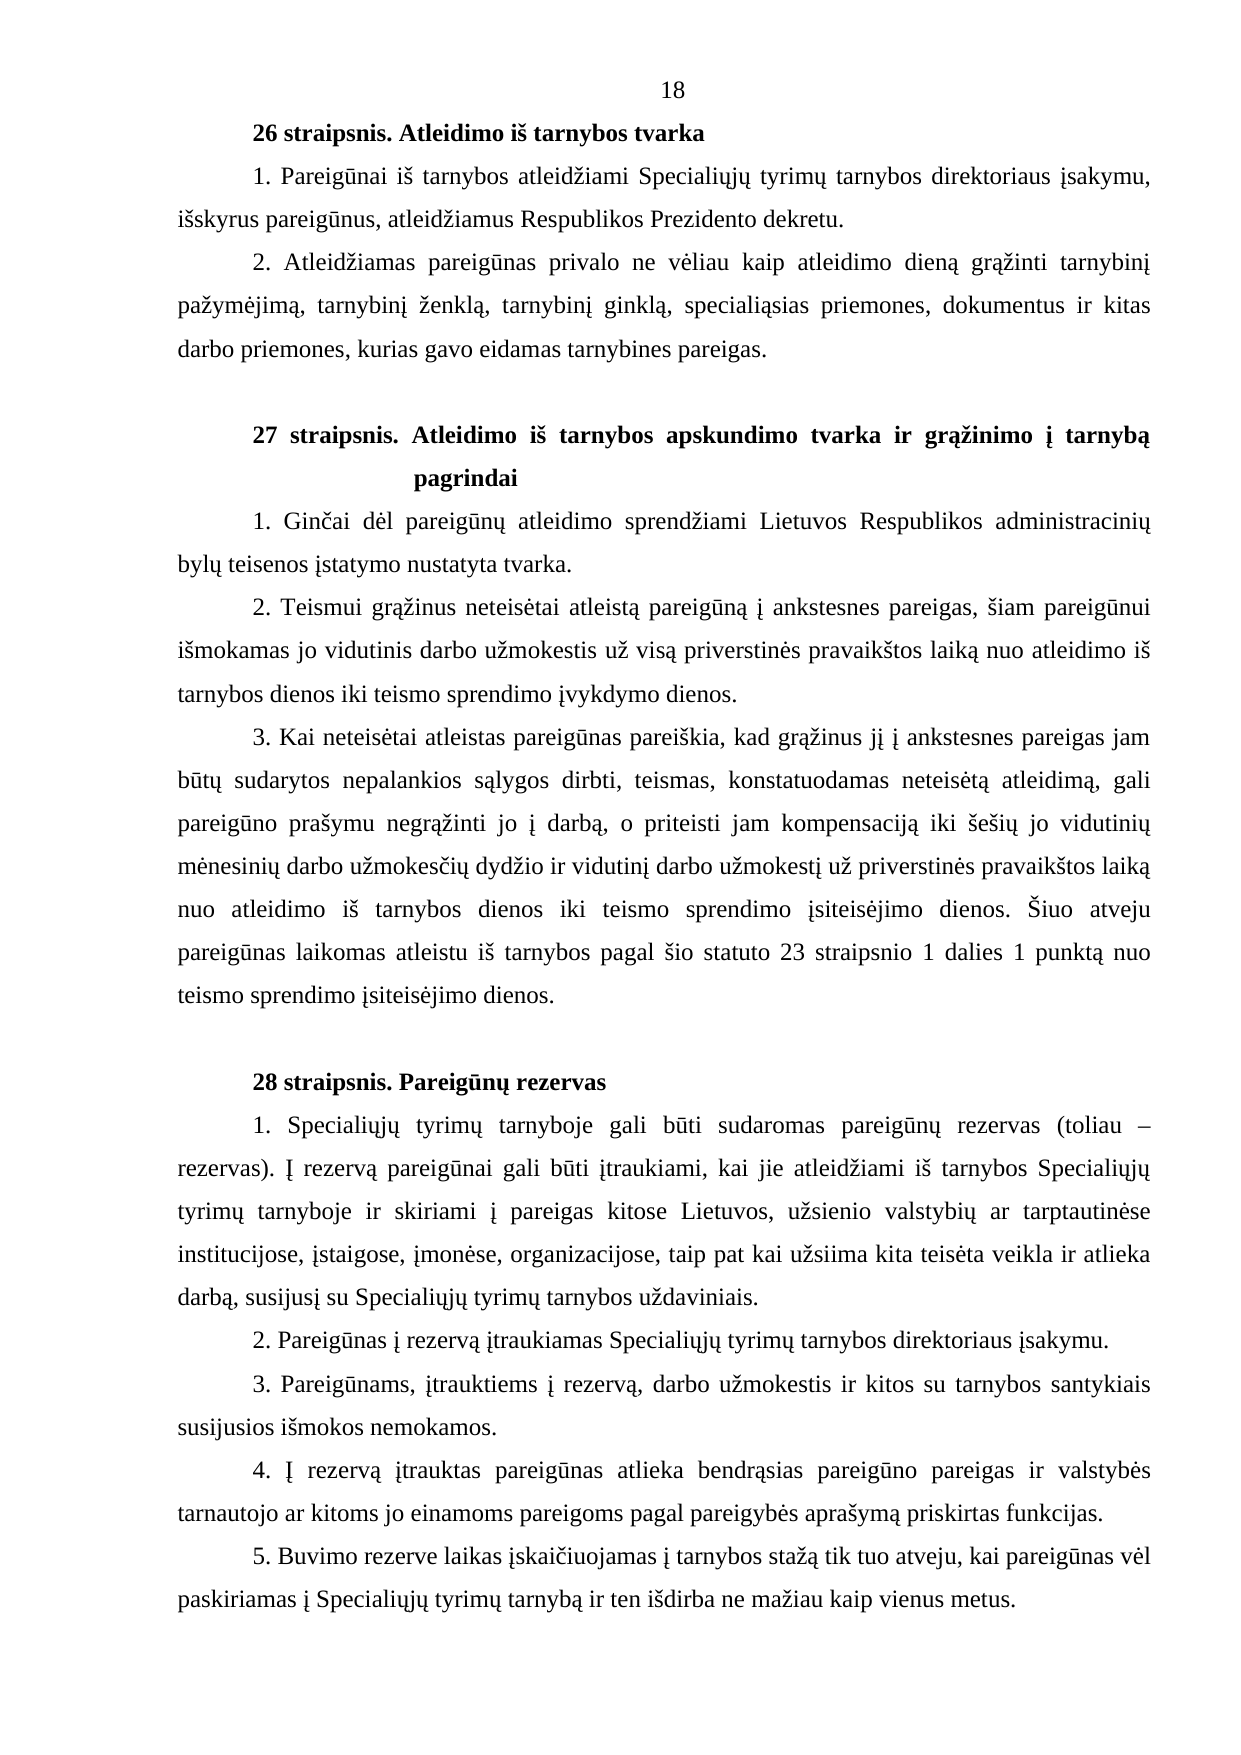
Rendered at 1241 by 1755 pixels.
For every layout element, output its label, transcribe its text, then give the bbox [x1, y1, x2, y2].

text 2. Pareigūnas į rezervą įtraukiamas Specialiųjų tyrimų tarnybos direktoriaus įsakymu. [177, 1326, 1152, 1354]
text 1. Ginčai dėl pareigūnų atleidimo sprendžiami Lietuvos Respublikos administracinių bylų teisenos įstatymo nustatyta tvarka. [177, 506, 1152, 578]
text 2. Atleidžiamas pareigūnas privalo ne vėliau kaip atleidimo dieną grąžinti tarnybinį pažymėjimą, tarnybinį ženklą, tarnybinį ginklą, specialiąsias priemones, dokumentus ir kitas darbo priemones, kurias gavo eidamas tarnybines pareigas. [177, 247, 1152, 362]
text 4. Į rezervą įtrauktas pareigūnas atlieka bendrąsias pareigūno pareigas ir valstybės tarnautojo ar kitoms jo einamoms pareigoms pagal pareigybės aprašymą priskirtas funkcijas. [177, 1455, 1152, 1527]
text 1. Specialiųjų tyrimų tarnyboje gali būti sudaromas pareigūnų rezervas (toliau – rezervas). Į rezervą pareigūnai gali būti įtraukiami, kai jie atleidžiami iš tarnybos Specialiųjų tyrimų tarnyboje ir skiriami į pareigas kitose Lietuvos, užsienio valstybių ar tarptautinėse institucijose, įstaigose, įmonėse, organizacijose, taip pat kai užsiima kita teisėta veikla ir atlieka darbą, susijusį su Specialiųjų tyrimų tarnybos uždaviniais. [177, 1110, 1152, 1311]
text 27 straipsnis. Atleidimo iš tarnybos apskundimo tvarka ir grąžinimo į tarnybą pagrindai [252, 420, 1152, 492]
text 28 straipsnis. Pareigūnų rezervas [177, 1067, 1152, 1096]
text 26 straipsnis. Atleidimo iš tarnybos tvarka [177, 118, 1152, 147]
text 1. Pareigūnai iš tarnybos atleidžiami Specialiųjų tyrimų tarnybos direktoriaus įsakymu, išskyrus pareigūnus, atleidžiamus Respublikos Prezidento dekretu. [177, 161, 1152, 233]
text 5. Buvimo rezerve laikas įskaičiuojamas į tarnybos stažą tik tuo atveju, kai pareigūnas vėl paskiriamas į Specialiųjų tyrimų tarnybą ir ten išdirba ne mažiau kaip vienus metus. [177, 1541, 1152, 1613]
text 3. Pareigūnams, įtrauktiems į rezervą, darbo užmokestis ir kitos su tarnybos santykiais susijusios išmokos nemokamos. [177, 1369, 1152, 1441]
text 2. Teismui grąžinus neteisėtai atleistą pareigūną į ankstesnes pareigas, šiam pareigūnui išmokamas jo vidutinis darbo užmokestis už visą priverstinės pravaikštos laiką nuo atleidimo iš tarnybos dienos iki teismo sprendimo įvykdymo dienos. [177, 592, 1152, 707]
text 3. Kai neteisėtai atleistas pareigūnas pareiškia, kad grąžinus jį į ankstesnes pareigas jam būtų sudarytos nepalankios sąlygos dirbti, teismas, konstatuodamas neteisėtą atleidimą, gali pareigūno prašymu negrąžinti jo į darbą, o priteisti jam kompensaciją iki šešių jo vidutinių mėnesinių darbo užmokesčių dydžio ir vidutinį darbo užmokestį už priverstinės pravaikštos laiką nuo atleidimo iš tarnybos dienos iki teismo sprendimo įsiteisėjimo dienos. Šiuo atveju pareigūnas laikomas atleistu iš tarnybos pagal šio statuto 23 straipsnio 1 dalies 1 punktą nuo teismo sprendimo įsiteisėjimo dienos. [177, 722, 1152, 1009]
